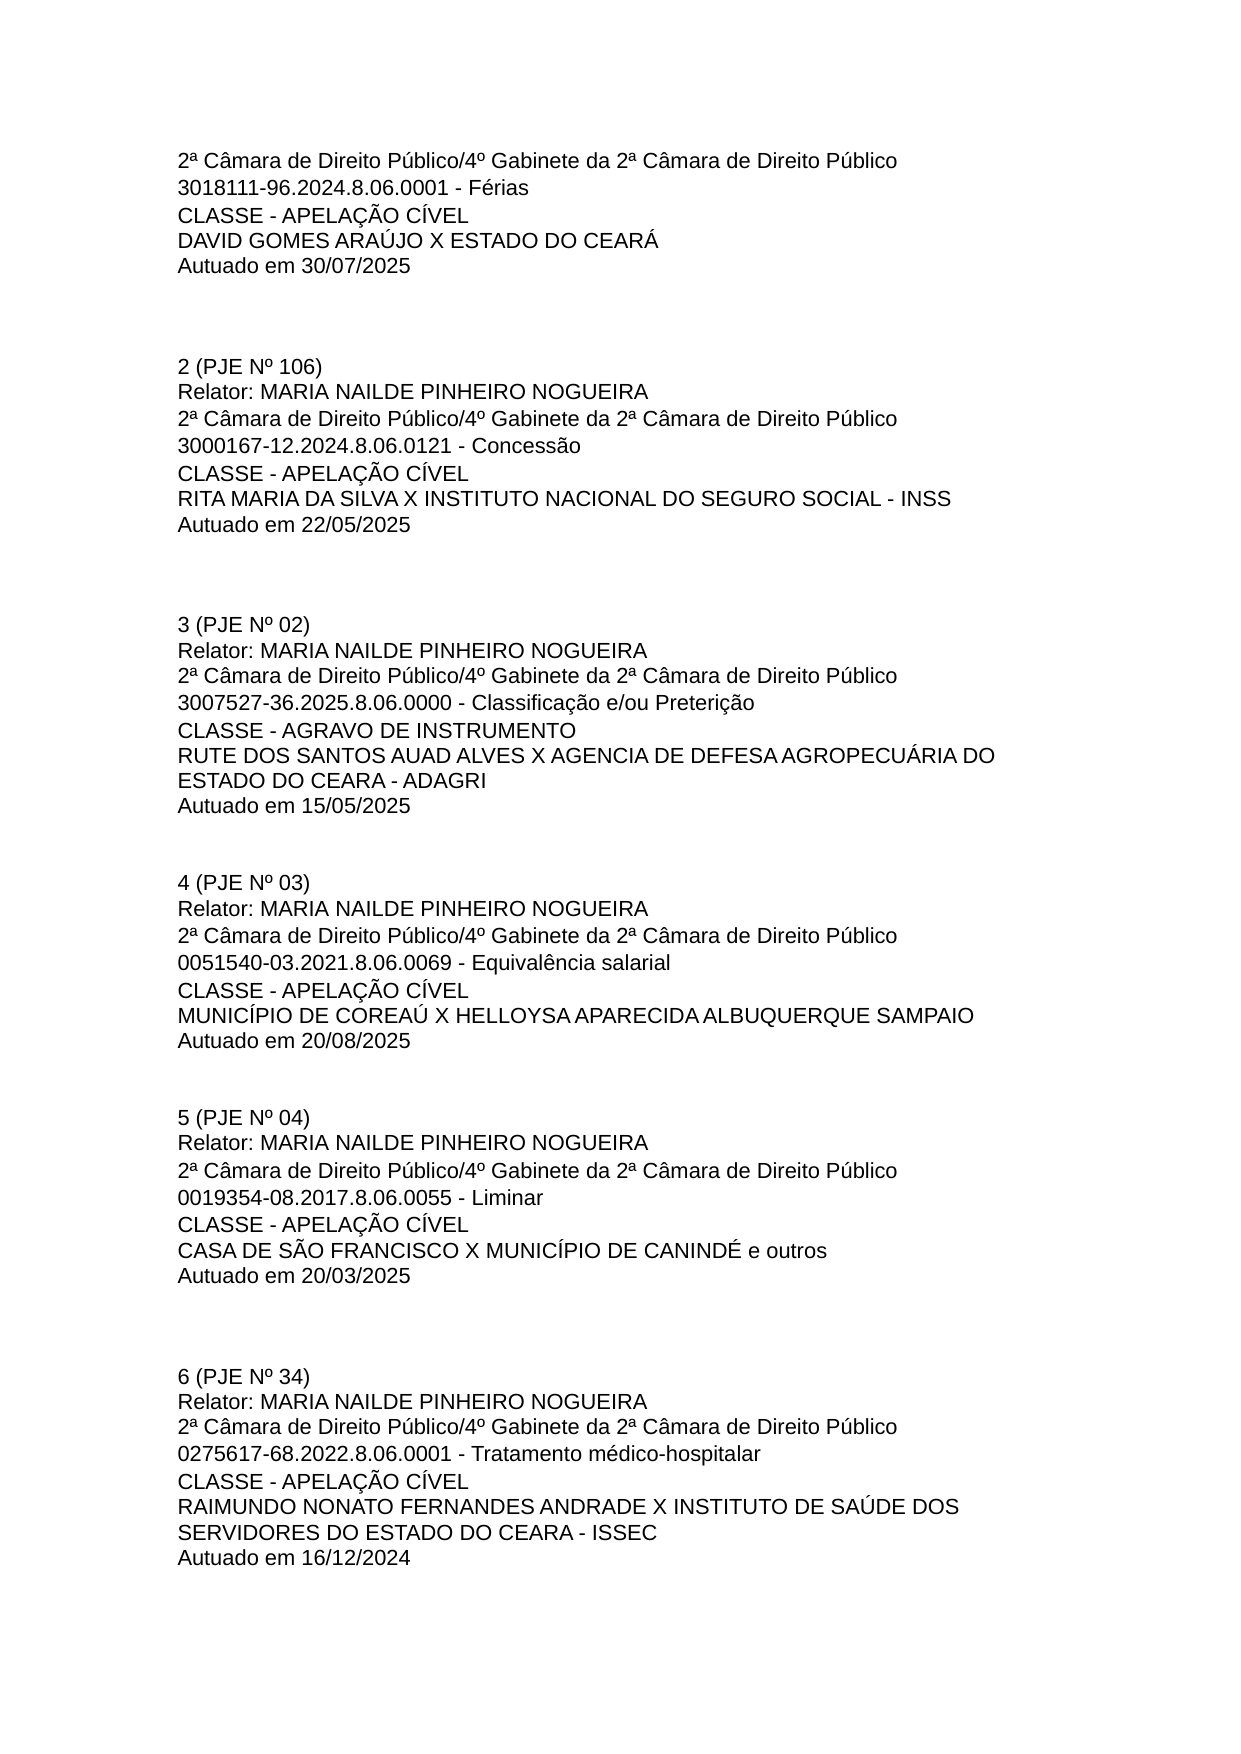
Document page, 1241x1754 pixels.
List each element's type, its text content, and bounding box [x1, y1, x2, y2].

text CLASSE - APELAÇÃO CÍVEL DAVID GOMES ARAÚJO X ESTADO DO CEARÁ [177, 202, 1063, 253]
text CLASSE - APELAÇÃO CÍVEL RITA MARIA DA SILVA X INSTITUTO NACIONAL DO SEGURO SOCIAL - INSS [177, 461, 1063, 511]
subtitle 3000167-12.2024.8.06.0121 - Concessão [177, 433, 1063, 458]
text 2ª Câmara de Direito Público/4º Gabinete da 2ª Câmara de Direito Público [177, 663, 1063, 688]
text Relator: MARIA NAILDE PINHEIRO NOGUEIRA [177, 637, 1063, 663]
text CLASSE - APELAÇÃO CÍVEL RAIMUNDO NONATO FERNANDES ANDRADE X INSTITUTO DE SAÚDE DOS SERVIDORES DO ESTADO DO CEARA - ISSEC [177, 1469, 1063, 1544]
text 2ª Câmara de Direito Público/4º Gabinete da 2ª Câmara de Direito Público [177, 1414, 1063, 1439]
text Relator: MARIA NAILDE PINHEIRO NOGUEIRA [177, 896, 1063, 921]
subtitle 0019354-08.2017.8.06.0055 - Liminar [177, 1185, 1063, 1210]
text CLASSE - APELAÇÃO CÍVEL CASA DE SÃO FRANCISCO X MUNICÍPIO DE CANINDÉ e outros [177, 1212, 1063, 1263]
text CLASSE - APELAÇÃO CÍVEL MUNICÍPIO DE COREAÚ X HELLOYSA APARECIDA ALBUQUERQUE SAMPAIO [177, 978, 1063, 1028]
text 2ª Câmara de Direito Público/4º Gabinete da 2ª Câmara de Direito Público [177, 923, 1063, 948]
text Autuado em 16/12/2024 [177, 1544, 1063, 1570]
subtitle 3018111-96.2024.8.06.0001 - Férias [177, 175, 1063, 200]
text 6 (PJE Nº 34) [177, 1364, 1063, 1389]
text Autuado em 30/07/2025 [177, 253, 1063, 278]
text 2ª Câmara de Direito Público/4º Gabinete da 2ª Câmara de Direito Público [177, 1157, 1063, 1183]
text 2 (PJE Nº 106) [177, 354, 1063, 379]
text CLASSE - AGRAVO DE INSTRUMENTO RUTE DOS SANTOS AUAD ALVES X AGENCIA DE DEFESA AGROPECUÁRIA DO ESTADO DO CEARA - ADAGRI [177, 718, 1063, 793]
text 2ª Câmara de Direito Público/4º Gabinete da 2ª Câmara de Direito Público [177, 148, 1063, 173]
text Autuado em 20/08/2025 [177, 1028, 1063, 1053]
text Autuado em 20/03/2025 [177, 1263, 1063, 1288]
subtitle 3007527-36.2025.8.06.0000 - Classificação e/ou Preterição [177, 690, 1063, 715]
text Autuado em 22/05/2025 [177, 511, 1063, 537]
text 5 (PJE Nº 04) [177, 1105, 1063, 1130]
text Autuado em 15/05/2025 [177, 793, 1063, 818]
text Relator: MARIA NAILDE PINHEIRO NOGUEIRA [177, 1389, 1063, 1414]
subtitle 0051540-03.2021.8.06.0069 - Equivalência salarial [177, 950, 1063, 975]
text 4 (PJE Nº 03) [177, 870, 1063, 896]
text 2ª Câmara de Direito Público/4º Gabinete da 2ª Câmara de Direito Público [177, 406, 1063, 431]
text Relator: MARIA NAILDE PINHEIRO NOGUEIRA [177, 1130, 1063, 1156]
subtitle 0275617-68.2022.8.06.0001 - Tratamento médico-hospitalar [177, 1441, 1063, 1466]
text 3 (PJE Nº 02) [177, 612, 1063, 637]
text Relator: MARIA NAILDE PINHEIRO NOGUEIRA [177, 379, 1063, 404]
